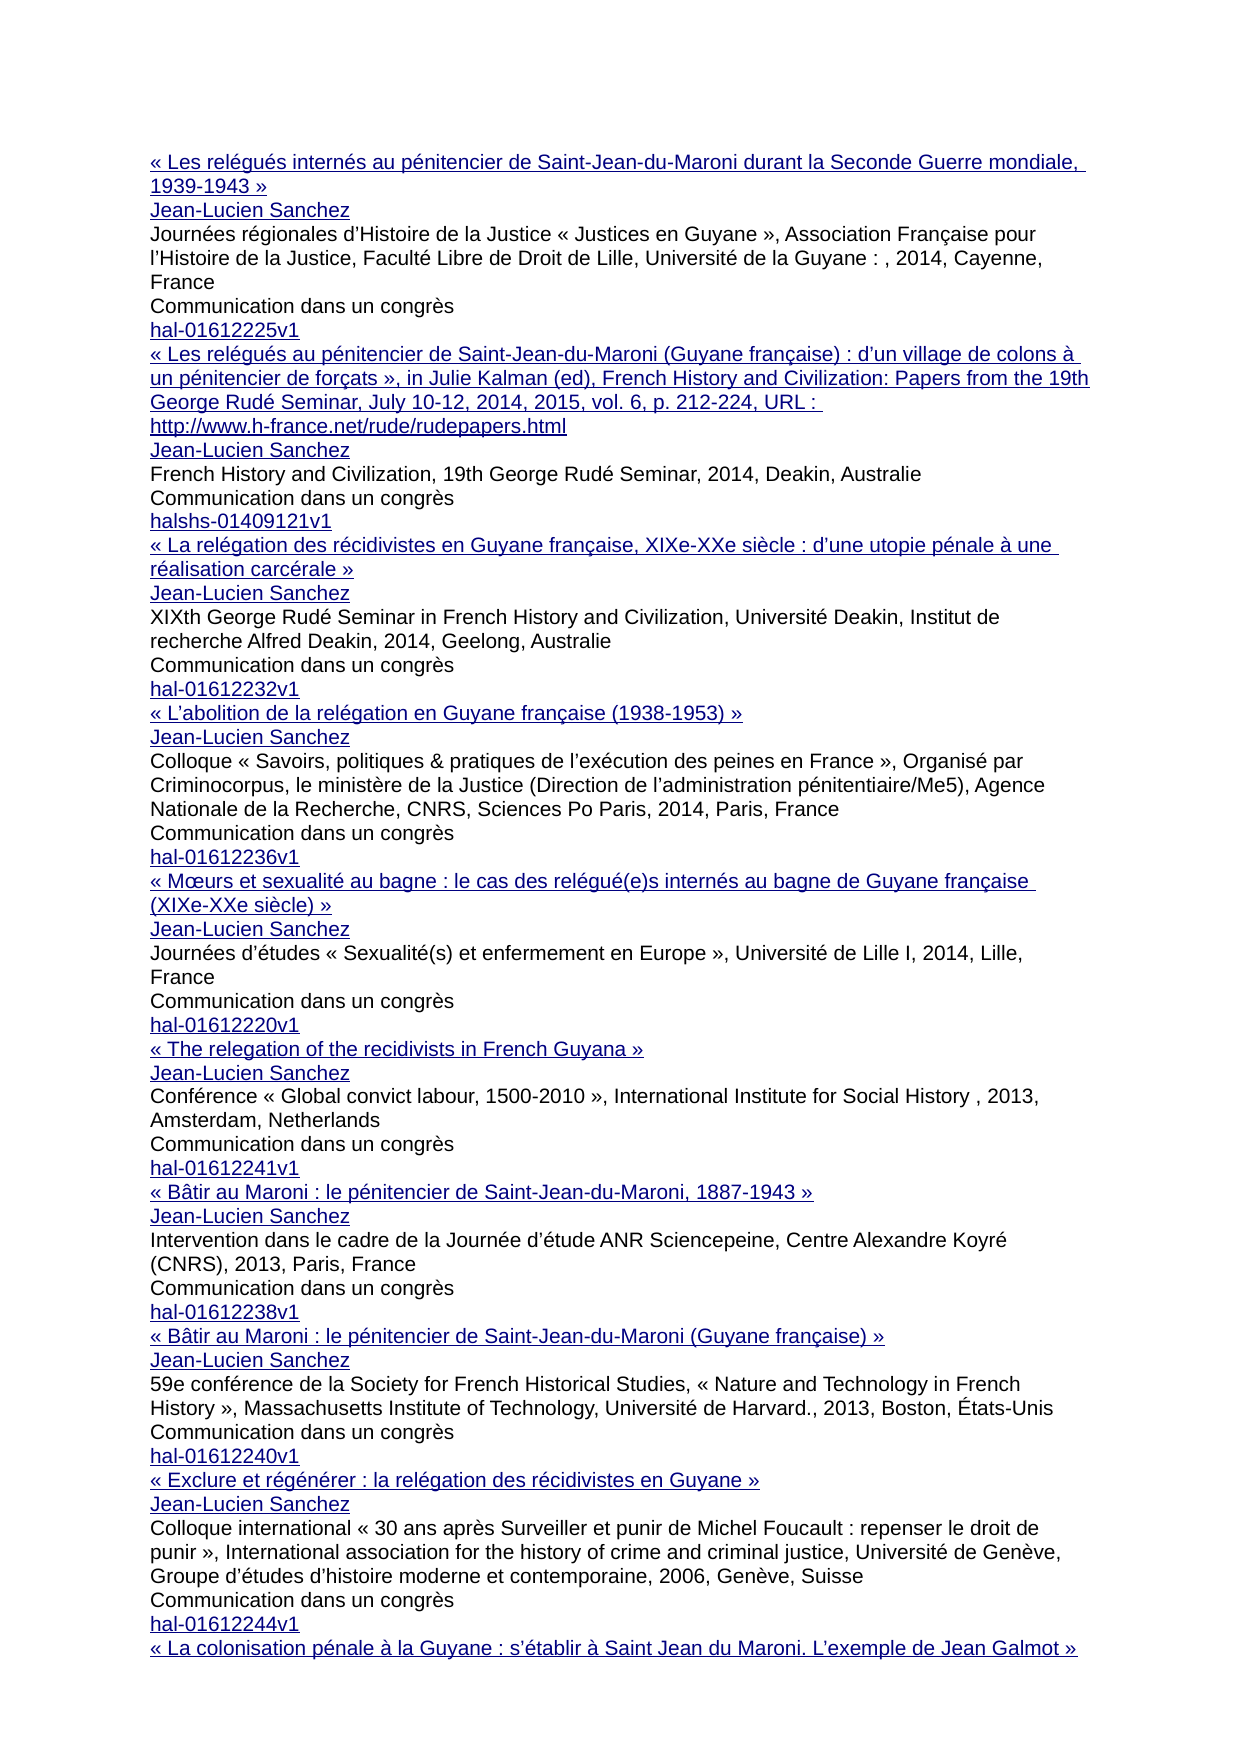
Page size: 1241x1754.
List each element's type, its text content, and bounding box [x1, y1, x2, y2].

table_cell « Exclure et régénérer : la relégation des récidivistes en Guyane » Jean-Lucien Sanchez Colloque international « 30 ans après Surveiller et punir de Michel Foucault : repenser le droit de punir », International association for the history of crime and criminal justice, Université de Genève, Groupe d’études d’histoire moderne et contemporaine, 2006, Genève, Suisse Communication dans un congrès hal-01612244v1 [150, 1468, 1090, 1635]
table_cell « L’abolition de la relégation en Guyane française (1938-1953) » Jean-Lucien Sanchez Colloque « Savoirs, politiques & pratiques de l’exécution des peines en France », Organisé par Criminocorpus, le ministère de la Justice (Direction de l’administration pénitentiaire/Me5), Agence Nationale de la Recherche, CNRS, Sciences Po Paris, 2014, Paris, France Communication dans un congrès hal-01612236v1 [150, 701, 1090, 869]
table_cell « Bâtir au Maroni : le pénitencier de Saint-Jean-du-Maroni, 1887-1943 » Jean-Lucien Sanchez Intervention dans le cadre de la Journée d’étude ANR Sciencepeine, Centre Alexandre Koyré (CNRS), 2013, Paris, France Communication dans un congrès hal-01612238v1 [150, 1180, 1090, 1324]
table_cell « La relégation des récidivistes en Guyane française, XIXe-XXe siècle : d’une utopie pénale à une réalisation carcérale » Jean-Lucien Sanchez XIXth George Rudé Seminar in French History and Civilization, Université Deakin, Institut de recherche Alfred Deakin, 2014, Geelong, Australie Communication dans un congrès hal-01612232v1 [150, 533, 1090, 701]
table_cell « Les relégués internés au pénitencier de Saint-Jean-du-Maroni durant la Seconde Guerre mondiale, 1939-1943 » Jean-Lucien Sanchez Journées régionales d’Histoire de la Justice « Justices en Guyane », Association Française pour l’Histoire de la Justice, Faculté Libre de Droit de Lille, Université de la Guyane : , 2014, Cayenne, France Communication dans un congrès hal-01612225v1 [150, 150, 1090, 342]
table_cell « La colonisation pénale à la Guyane : s’établir à Saint Jean du Maroni. L’exemple de Jean Galmot » [150, 1635, 1090, 1659]
table_cell « Bâtir au Maroni : le pénitencier de Saint-Jean-du-Maroni (Guyane française) » Jean-Lucien Sanchez 59e conférence de la Society for French Historical Studies, « Nature and Technology in French History », Massachusetts Institute of Technology, Université de Harvard., 2013, Boston, États-Unis Communication dans un congrès hal-01612240v1 [150, 1324, 1090, 1468]
table_cell « Les relégués au pénitencier de Saint-Jean-du-Maroni (Guyane française) : d’un village de colons à un pénitencier de forçats », in Julie Kalman (ed), French History and Civilization: Papers from the 19th [150, 342, 1090, 387]
table_cell « The relegation of the recidivists in French Guyana » Jean-Lucien Sanchez Conférence « Global convict labour, 1500-2010 », International Institute for Social History , 2013, Amsterdam, Netherlands Communication dans un congrès hal-01612241v1 [150, 1036, 1090, 1180]
table_cell George Rudé Seminar, July 10-12, 2014, 2015, vol. 6, p. 212-224, URL : http://www.h-france.net/rude/rudepapers.html Jean-Lucien Sanchez French History and Civilization, 19th George Rudé Seminar, 2014, Deakin, Australie Communication dans un congrès halshs-01409121v1 [150, 388, 1090, 533]
table_cell « Mœurs et sexualité au bagne : le cas des relégué(e)s internés au bagne de Guyane française (XIXe-XXe siècle) » Jean-Lucien Sanchez Journées d’études « Sexualité(s) et enfermement en Europe », Université de Lille I, 2014, Lille, France Communication dans un congrès hal-01612220v1 [150, 869, 1090, 1036]
